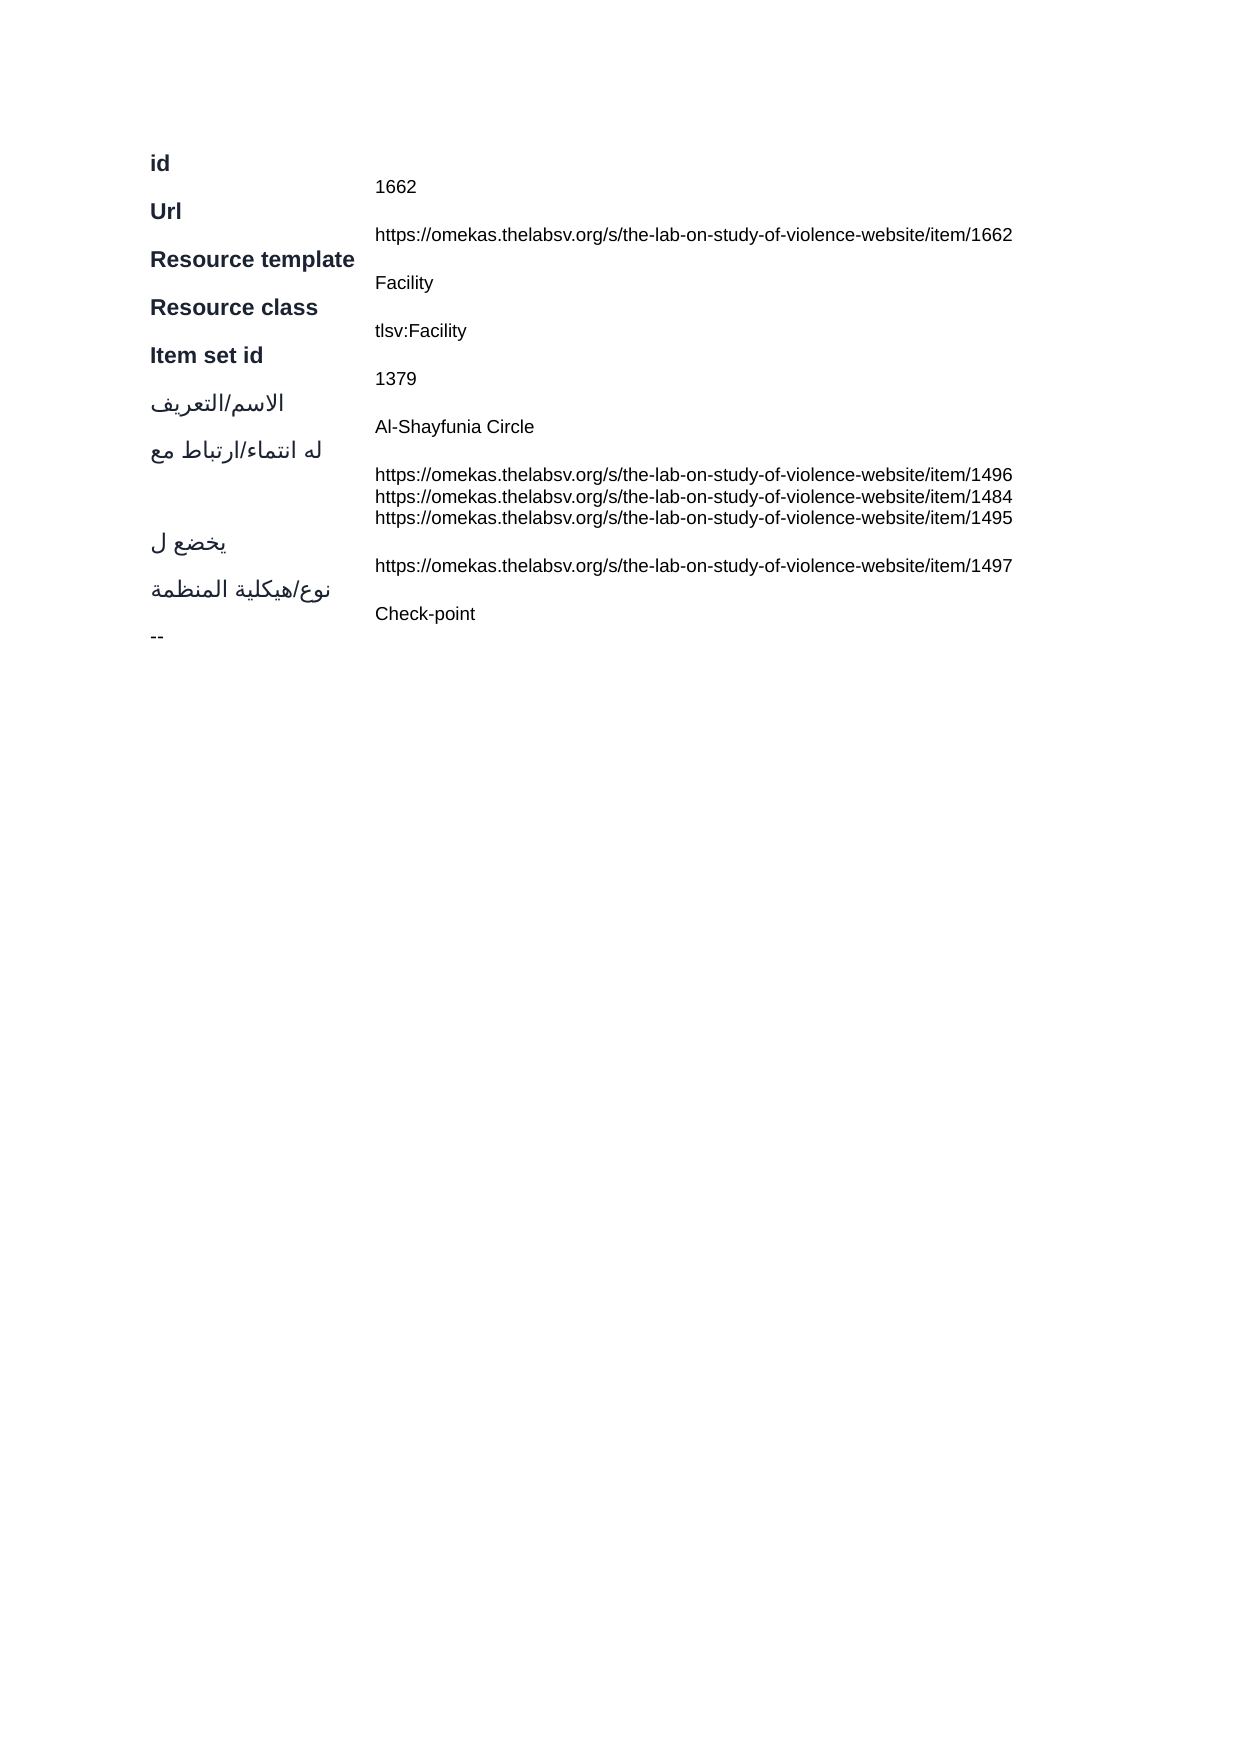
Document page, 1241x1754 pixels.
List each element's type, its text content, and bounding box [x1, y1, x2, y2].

text tlsv:Facility [375, 320, 1090, 342]
text https://omekas.thelabsv.org/s/the-lab-on-study-of-violence-website/item/1496 [375, 464, 1090, 485]
text https://omekas.thelabsv.org/s/the-lab-on-study-of-violence-website/item/1484 [375, 485, 1090, 507]
text Check-point [375, 603, 1090, 624]
text https://omekas.thelabsv.org/s/the-lab-on-study-of-violence-website/item/1497 [375, 555, 1090, 576]
text 1662 [375, 176, 1090, 198]
text Resource class [150, 294, 1090, 320]
text -- [150, 624, 1090, 648]
text https://omekas.thelabsv.org/s/the-lab-on-study-of-violence-website/item/1495 [375, 507, 1090, 528]
text Item set id [150, 342, 1090, 368]
text الاسم/التعريف [150, 389, 1090, 416]
text Url [150, 198, 1090, 224]
text Facility [375, 272, 1090, 294]
text 1379 [375, 368, 1090, 389]
text يخضع ل [150, 528, 1090, 555]
text Al-Shayfunia Circle [375, 416, 1090, 437]
text نوع/هيكلية المنظمة [150, 576, 1090, 603]
text https://omekas.thelabsv.org/s/the-lab-on-study-of-violence-website/item/1662 [375, 224, 1090, 246]
text id [150, 150, 1090, 176]
text Resource template [150, 246, 1090, 272]
text له انتماء/ارتباط مع [150, 437, 1090, 464]
